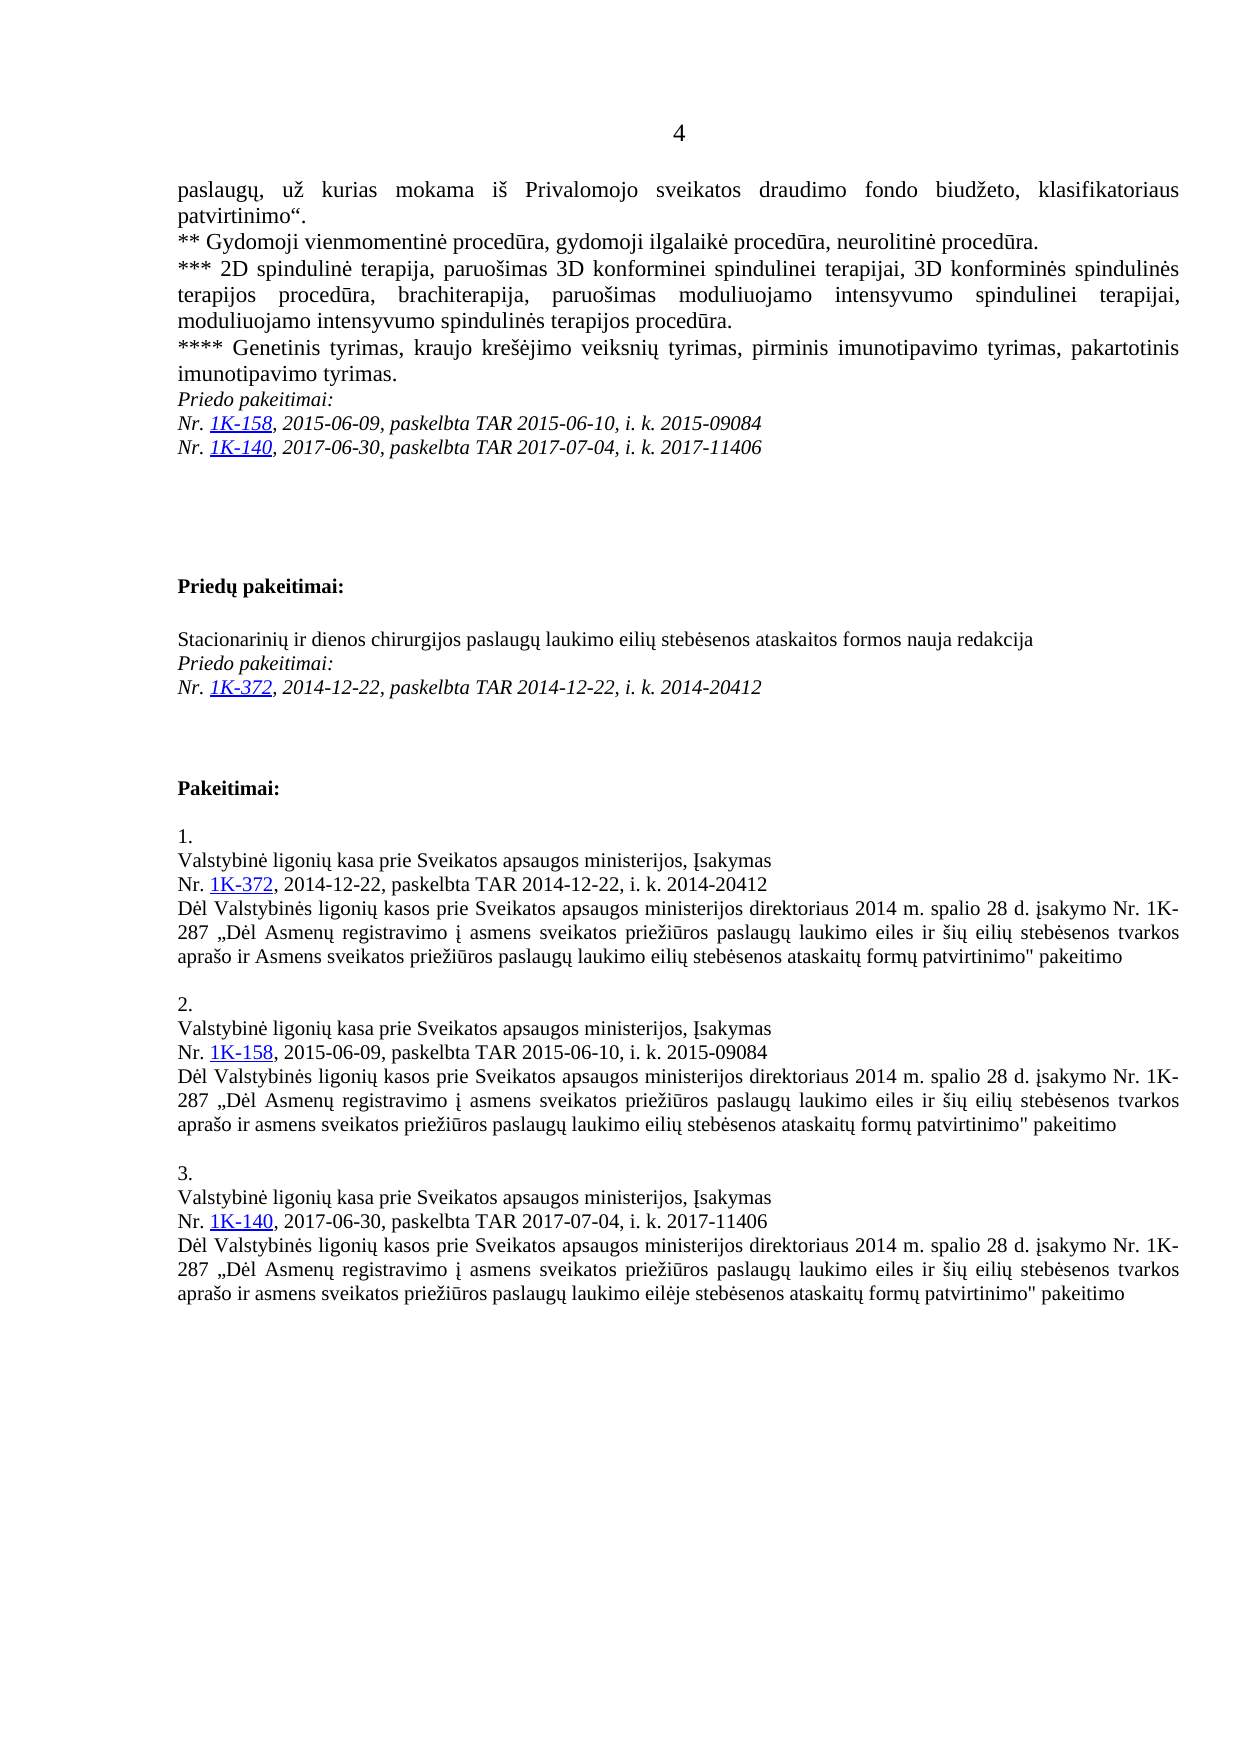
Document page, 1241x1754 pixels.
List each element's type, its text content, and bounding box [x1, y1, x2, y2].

text Priedų pakeitimai: [177, 574, 1181, 598]
text paslaugų, už kurias mokama iš Privalomojo sveikatos draudimo fondo biudžeto, klasifikatoriaus patvirtinimo“. [177, 176, 1181, 228]
text Dėl Valstybinės ligonių kasos prie Sveikatos apsaugos ministerijos direktoriaus 2014 m. spalio 28 d. įsakymo Nr. 1K-287 „Dėl Asmenų registravimo į asmens sveikatos priežiūros paslaugų laukimo eiles ir šių eilių stebėsenos tvarkos aprašo ir Asmens sveikatos priežiūros paslaugų laukimo eilių stebėsenos ataskaitų formų patvirtinimo" pakeitimo [177, 896, 1181, 968]
text 3. [177, 1161, 1181, 1184]
text Nr. 1K-140, 2017-06-30, paskelbta TAR 2017-07-04, i. k. 2017-11406 [177, 434, 1181, 459]
text 2. [177, 992, 1181, 1016]
text Pakeitimai: [177, 776, 1181, 799]
text ** Gydomoji vienmomentinė procedūra, gydomoji ilgalaikė procedūra, neurolitinė procedūra. [177, 228, 1181, 255]
text Nr. 1K-158, 2015-06-09, paskelbta TAR 2015-06-10, i. k. 2015-09084 [177, 411, 1181, 434]
text Stacionarinių ir dienos chirurgijos paslaugų laukimo eilių stebėsenos ataskaitos formos nauja redakcija [177, 626, 1181, 651]
text Valstybinė ligonių kasa prie Sveikatos apsaugos ministerijos, Įsakymas [177, 1184, 1181, 1209]
text Valstybinė ligonių kasa prie Sveikatos apsaugos ministerijos, Įsakymas [177, 848, 1181, 872]
text Dėl Valstybinės ligonių kasos prie Sveikatos apsaugos ministerijos direktoriaus 2014 m. spalio 28 d. įsakymo Nr. 1K-287 „Dėl Asmenų registravimo į asmens sveikatos priežiūros paslaugų laukimo eiles ir šių eilių stebėsenos tvarkos aprašo ir asmens sveikatos priežiūros paslaugų laukimo eilių stebėsenos ataskaitų formų patvirtinimo" pakeitimo [177, 1064, 1181, 1136]
text Nr. 1K-372, 2014-12-22, paskelbta TAR 2014-12-22, i. k. 2014-20412 [177, 674, 1181, 699]
text *** 2D spindulinė terapija, paruošimas 3D konforminei spindulinei terapijai, 3D konforminės spindulinės terapijos procedūra, brachiterapija, paruošimas moduliuojamo intensyvumo spindulinei terapijai, moduliuojamo intensyvumo spindulinės terapijos procedūra. [177, 255, 1181, 334]
text **** Genetinis tyrimas, kraujo krešėjimo veiksnių tyrimas, pirminis imunotipavimo tyrimas, pakartotinis imunotipavimo tyrimas. [177, 334, 1181, 386]
text Priedo pakeitimai: [177, 651, 1181, 674]
text Priedo pakeitimai: [177, 386, 1181, 411]
text Dėl Valstybinės ligonių kasos prie Sveikatos apsaugos ministerijos direktoriaus 2014 m. spalio 28 d. įsakymo Nr. 1K-287 „Dėl Asmenų registravimo į asmens sveikatos priežiūros paslaugų laukimo eiles ir šių eilių stebėsenos tvarkos aprašo ir asmens sveikatos priežiūros paslaugų laukimo eilėje stebėsenos ataskaitų formų patvirtinimo" pakeitimo [177, 1233, 1181, 1305]
text Nr. 1K-372, 2014-12-22, paskelbta TAR 2014-12-22, i. k. 2014-20412 [177, 872, 1181, 896]
text Nr. 1K-140, 2017-06-30, paskelbta TAR 2017-07-04, i. k. 2017-11406 [177, 1209, 1181, 1233]
text Valstybinė ligonių kasa prie Sveikatos apsaugos ministerijos, Įsakymas [177, 1016, 1181, 1040]
text 1. [177, 824, 1181, 848]
text Nr. 1K-158, 2015-06-09, paskelbta TAR 2015-06-10, i. k. 2015-09084 [177, 1040, 1181, 1064]
